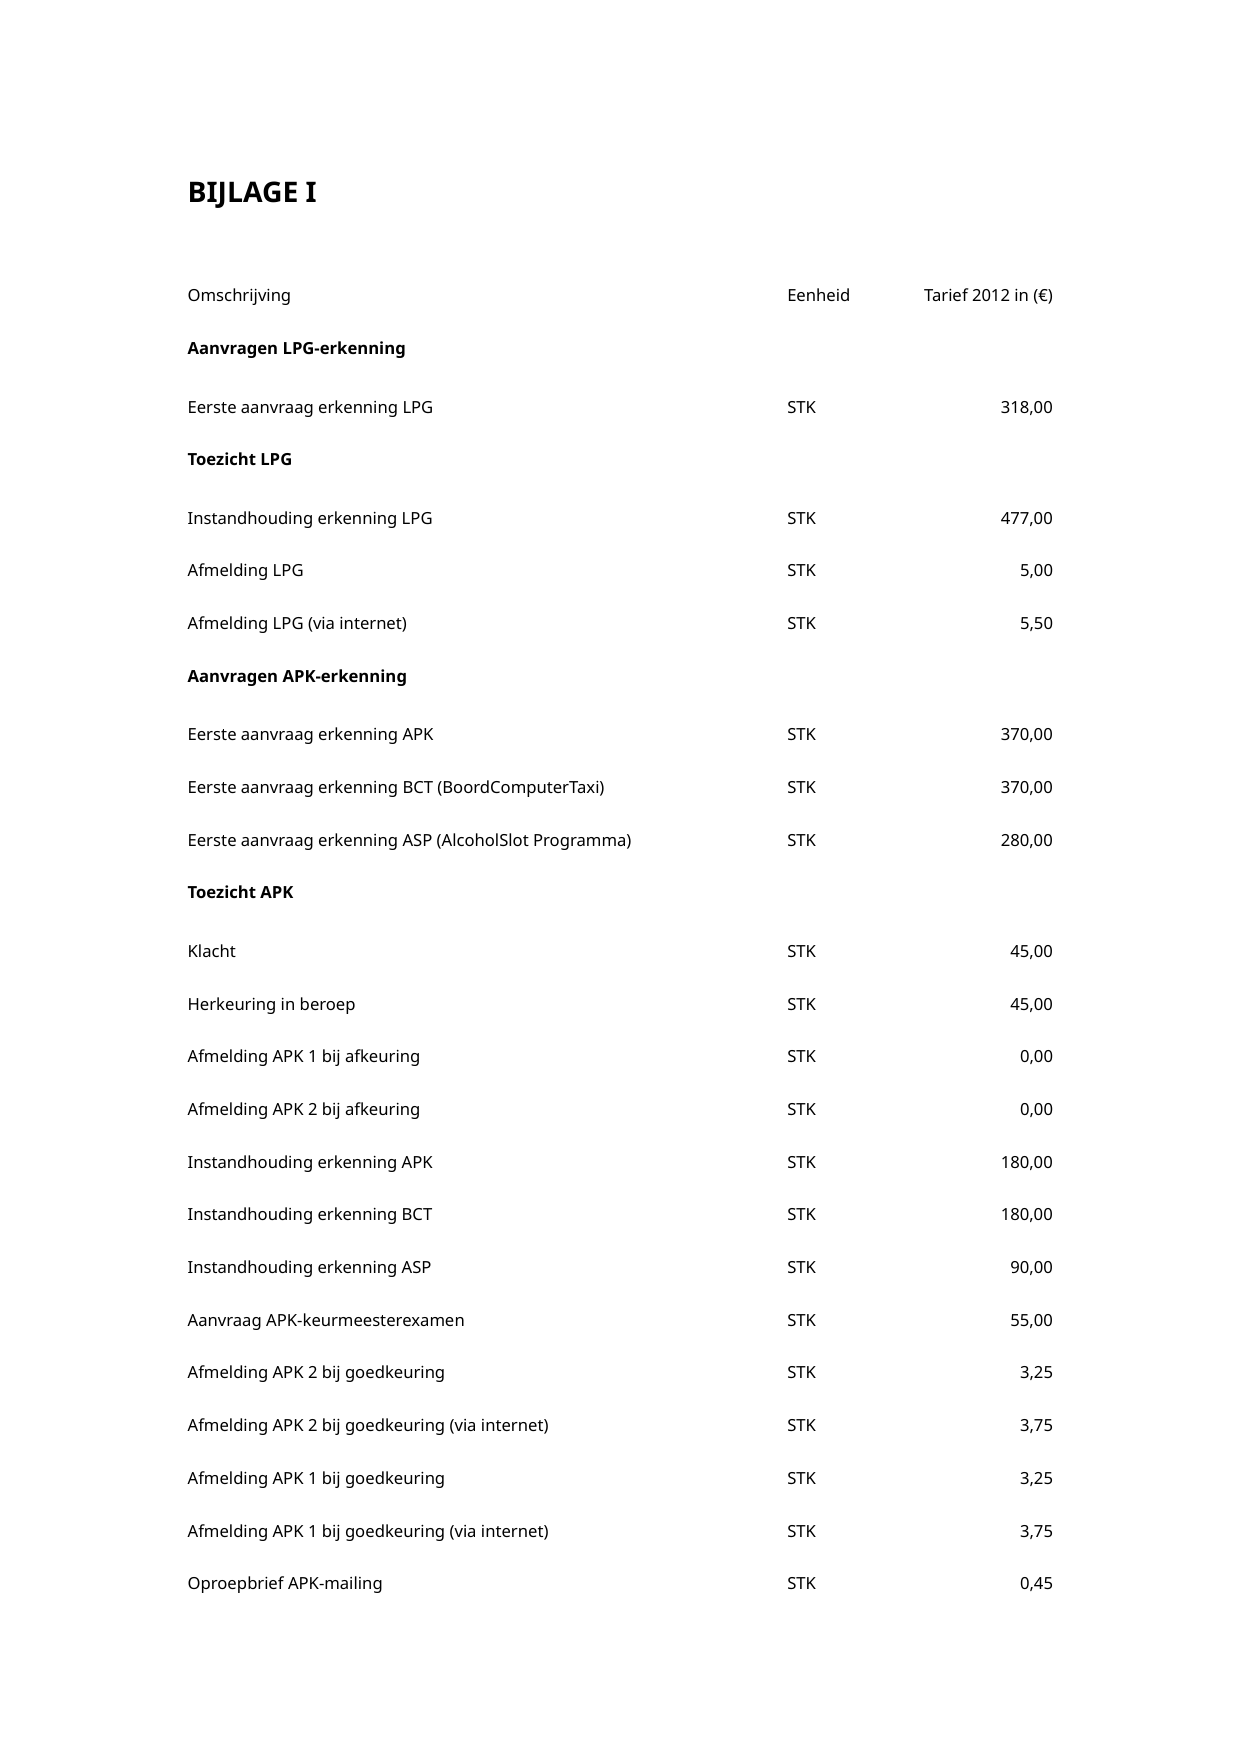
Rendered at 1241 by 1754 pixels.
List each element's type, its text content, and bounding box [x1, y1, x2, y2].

table_cell STK [787, 940, 916, 992]
table_cell Aanvragen APK-erkenning [188, 665, 787, 723]
table_cell Eerste aanvraag erkenning BCT (BoordComputerTaxi) [188, 776, 787, 828]
table_cell STK [787, 1098, 916, 1150]
table_cell 477,00 [916, 506, 1053, 559]
table_cell Eerste aanvraag erkenning ASP (AlcoholSlot Programma) [188, 828, 787, 881]
table_cell 370,00 [916, 776, 1053, 828]
table_cell STK [787, 992, 916, 1045]
table_cell STK [787, 1361, 916, 1414]
table_cell 280,00 [916, 828, 1053, 881]
table_cell 318,00 [916, 395, 1053, 448]
table_cell Instandhouding erkenning BCT [188, 1203, 787, 1256]
table_cell Toezicht LPG [188, 448, 787, 506]
table_cell [787, 337, 916, 395]
table_cell 370,00 [916, 723, 1053, 776]
table_cell 0,00 [916, 1098, 1053, 1150]
table_cell Aanvraag APK-keurmeesterexamen [188, 1309, 787, 1361]
table_cell Afmelding APK 2 bij goedkeuring (via internet) [188, 1414, 787, 1467]
table_cell Afmelding LPG (via internet) [188, 612, 787, 664]
table_cell [916, 448, 1053, 506]
table_cell Afmelding LPG [188, 559, 787, 612]
table_cell 45,00 [916, 992, 1053, 1045]
table_cell STK [787, 828, 916, 881]
table_cell Instandhouding erkenning APK [188, 1150, 787, 1203]
table_cell Toezicht APK [188, 881, 787, 939]
table_cell STK [787, 1414, 916, 1467]
table_cell 180,00 [916, 1203, 1053, 1256]
table_cell Afmelding APK 2 bij afkeuring [188, 1098, 787, 1150]
table_cell Herkeuring in beroep [188, 992, 787, 1045]
table_cell Oproepbrief APK-mailing [188, 1572, 787, 1595]
table_cell STK [787, 506, 916, 559]
table_cell STK [787, 1150, 916, 1203]
table_cell 3,75 [916, 1414, 1053, 1467]
table_cell STK [787, 1572, 916, 1595]
table_cell STK [787, 395, 916, 448]
table_cell Afmelding APK 1 bij goedkeuring [188, 1467, 787, 1519]
table_cell [787, 881, 916, 939]
table_cell STK [787, 1519, 916, 1572]
table_cell 5,50 [916, 612, 1053, 664]
table_cell STK [787, 559, 916, 612]
table_cell Afmelding APK 1 bij afkeuring [188, 1045, 787, 1098]
table_header Omschrijving [188, 284, 787, 337]
table_cell 3,25 [916, 1361, 1053, 1414]
table_cell [916, 337, 1053, 395]
table_cell [787, 448, 916, 506]
table_cell 5,00 [916, 559, 1053, 612]
table_cell STK [787, 1309, 916, 1361]
table_cell Afmelding APK 1 bij goedkeuring (via internet) [188, 1519, 787, 1572]
table_cell STK [787, 1256, 916, 1308]
table_cell STK [787, 1045, 916, 1098]
table_cell Eerste aanvraag erkenning LPG [188, 395, 787, 448]
table_cell [916, 881, 1053, 939]
table_cell Klacht [188, 940, 787, 992]
table_cell STK [787, 776, 916, 828]
table_cell Instandhouding erkenning LPG [188, 506, 787, 559]
table_header Tarief 2012 in (€) [916, 284, 1053, 337]
table_cell 180,00 [916, 1150, 1053, 1203]
table_cell 45,00 [916, 940, 1053, 992]
table_cell STK [787, 723, 916, 776]
table_cell 3,25 [916, 1467, 1053, 1519]
table_cell [916, 665, 1053, 723]
table_cell Afmelding APK 2 bij goedkeuring [188, 1361, 787, 1414]
table_cell 90,00 [916, 1256, 1053, 1308]
table_cell [787, 665, 916, 723]
table_cell 0,45 [916, 1572, 1053, 1595]
table_cell 3,75 [916, 1519, 1053, 1572]
table_cell STK [787, 612, 916, 664]
table_cell 55,00 [916, 1309, 1053, 1361]
subtitle BIJLAGE I [187, 172, 1053, 211]
table_cell STK [787, 1203, 916, 1256]
table_cell Eerste aanvraag erkenning APK [188, 723, 787, 776]
table_cell Instandhouding erkenning ASP [188, 1256, 787, 1308]
table_cell 0,00 [916, 1045, 1053, 1098]
table_cell Aanvragen LPG-erkenning [188, 337, 787, 395]
table_header Eenheid [787, 284, 916, 337]
table_cell STK [787, 1467, 916, 1519]
